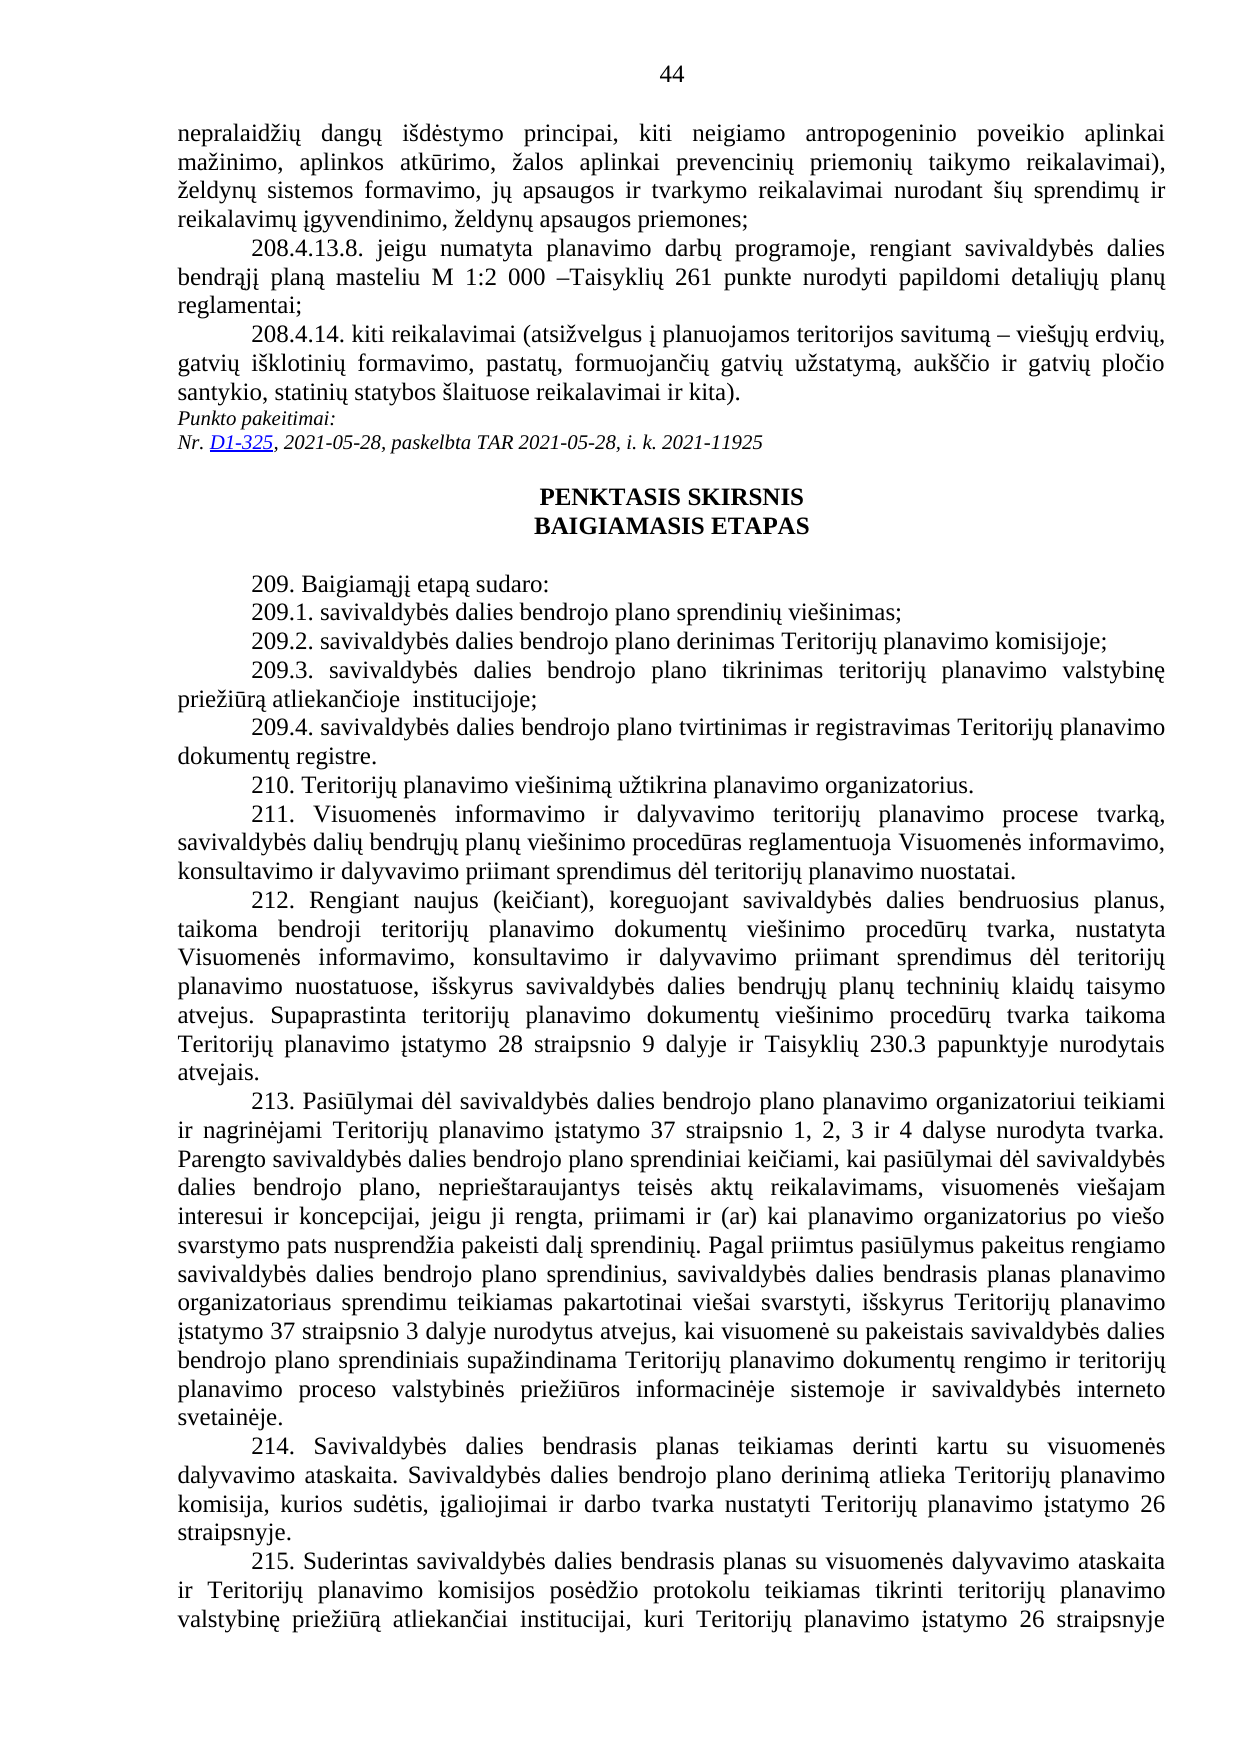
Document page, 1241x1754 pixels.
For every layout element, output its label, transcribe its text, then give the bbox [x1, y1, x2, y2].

text 214. Savivaldybės dalies bendrasis planas teikiamas derinti kartu su visuomenės dalyvavimo ataskaita. Savivaldybės dalies bendrojo plano derinimą atlieka Teritorijų planavimo komisija, kurios sudėtis, įgaliojimai ir darbo tvarka nustatyti Teritorijų planavimo įstatymo 26 straipsnyje. [177, 1431, 1166, 1546]
text 209.4. savivaldybės dalies bendrojo plano tvirtinimas ir registravimas Teritorijų planavimo dokumentų registre. [177, 712, 1166, 770]
text 209.2. savivaldybės dalies bendrojo plano derinimas Teritorijų planavimo komisijoje; [177, 626, 1166, 655]
text 208.4.14. kiti reikalavimai (atsižvelgus į planuojamos teritorijos savitumą – viešųjų erdvių, gatvių išklotinių formavimo, pastatų, formuojančių gatvių užstatymą, aukščio ir gatvių pločio santykio, statinių statybos šlaituose reikalavimai ir kita). [177, 319, 1166, 406]
text 209.3. savivaldybės dalies bendrojo plano tikrinimas teritorijų planavimo valstybinę priežiūrą atliekančioje institucijoje; [177, 655, 1166, 712]
text 210. Teritorijų planavimo viešinimą užtikrina planavimo organizatorius. [177, 770, 1166, 799]
text Punkto pakeitimai: [177, 406, 1166, 430]
text BAIGIAMASIS ETAPAS [177, 511, 1166, 540]
text 215. Suderintas savivaldybės dalies bendrasis planas su visuomenės dalyvavimo ataskaita ir Teritorijų planavimo komisijos posėdžio protokolu teikiamas tikrinti teritorijų planavimo valstybinę priežiūrą atliekančiai institucijai, kuri Teritorijų planavimo įstatymo 26 straipsnyje [177, 1546, 1166, 1632]
text nepralaidžių dangų išdėstymo principai, kiti neigiamo antropogeninio poveikio aplinkai mažinimo, aplinkos atkūrimo, žalos aplinkai prevencinių priemonių taikymo reikalavimai), želdynų sistemos formavimo, jų apsaugos ir tvarkymo reikalavimai nurodant šių sprendimų ir reikalavimų įgyvendinimo, želdynų apsaugos priemones; [177, 118, 1166, 233]
text 209. Baigiamąjį etapą sudaro: [177, 569, 1166, 597]
text 212. Rengiant naujus (keičiant), koreguojant savivaldybės dalies bendruosius planus, taikoma bendroji teritorijų planavimo dokumentų viešinimo procedūrų tvarka, nustatyta Visuomenės informavimo, konsultavimo ir dalyvavimo priimant sprendimus dėl teritorijų planavimo nuostatuose, išskyrus savivaldybės dalies bendrųjų planų techninių klaidų taisymo atvejus. Supaprastinta teritorijų planavimo dokumentų viešinimo procedūrų tvarka taikoma Teritorijų planavimo įstatymo 28 straipsnio 9 dalyje ir Taisyklių 230.3 papunktyje nurodytais atvejais. [177, 885, 1166, 1086]
text 208.4.13.8. jeigu numatyta planavimo darbų programoje, rengiant savivaldybės dalies bendrąjį planą masteliu M 1:2 000 –Taisyklių 261 punkte nurodyti papildomi detaliųjų planų reglamentai; [177, 233, 1166, 319]
text 209.1. savivaldybės dalies bendrojo plano sprendinių viešinimas; [177, 597, 1166, 626]
text Nr. D1-325, 2021-05-28, paskelbta TAR 2021-05-28, i. k. 2021-11925 [177, 430, 1166, 454]
text 213. Pasiūlymai dėl savivaldybės dalies bendrojo plano planavimo organizatoriui teikiami ir nagrinėjami Teritorijų planavimo įstatymo 37 straipsnio 1, 2, 3 ir 4 dalyse nurodyta tvarka. Parengto savivaldybės dalies bendrojo plano sprendiniai keičiami, kai pasiūlymai dėl savivaldybės dalies bendrojo plano, neprieštaraujantys teisės aktų reikalavimams, visuomenės viešajam interesui ir koncepcijai, jeigu ji rengta, priimami ir (ar) kai planavimo organizatorius po viešo svarstymo pats nusprendžia pakeisti dalį sprendinių. Pagal priimtus pasiūlymus pakeitus rengiamo savivaldybės dalies bendrojo plano sprendinius, savivaldybės dalies bendrasis planas planavimo organizatoriaus sprendimu teikiamas pakartotinai viešai svarstyti, išskyrus Teritorijų planavimo įstatymo 37 straipsnio 3 dalyje nurodytus atvejus, kai visuomenė su pakeistais savivaldybės dalies bendrojo plano sprendiniais supažindinama Teritorijų planavimo dokumentų rengimo ir teritorijų planavimo proceso valstybinės priežiūros informacinėje sistemoje ir savivaldybės interneto svetainėje. [177, 1086, 1166, 1431]
text 211. Visuomenės informavimo ir dalyvavimo teritorijų planavimo procese tvarką, savivaldybės dalių bendrųjų planų viešinimo procedūras reglamentuoja Visuomenės informavimo, konsultavimo ir dalyvavimo priimant sprendimus dėl teritorijų planavimo nuostatai. [177, 799, 1166, 885]
text PENKTASIS SKIRSNIS [177, 482, 1166, 511]
